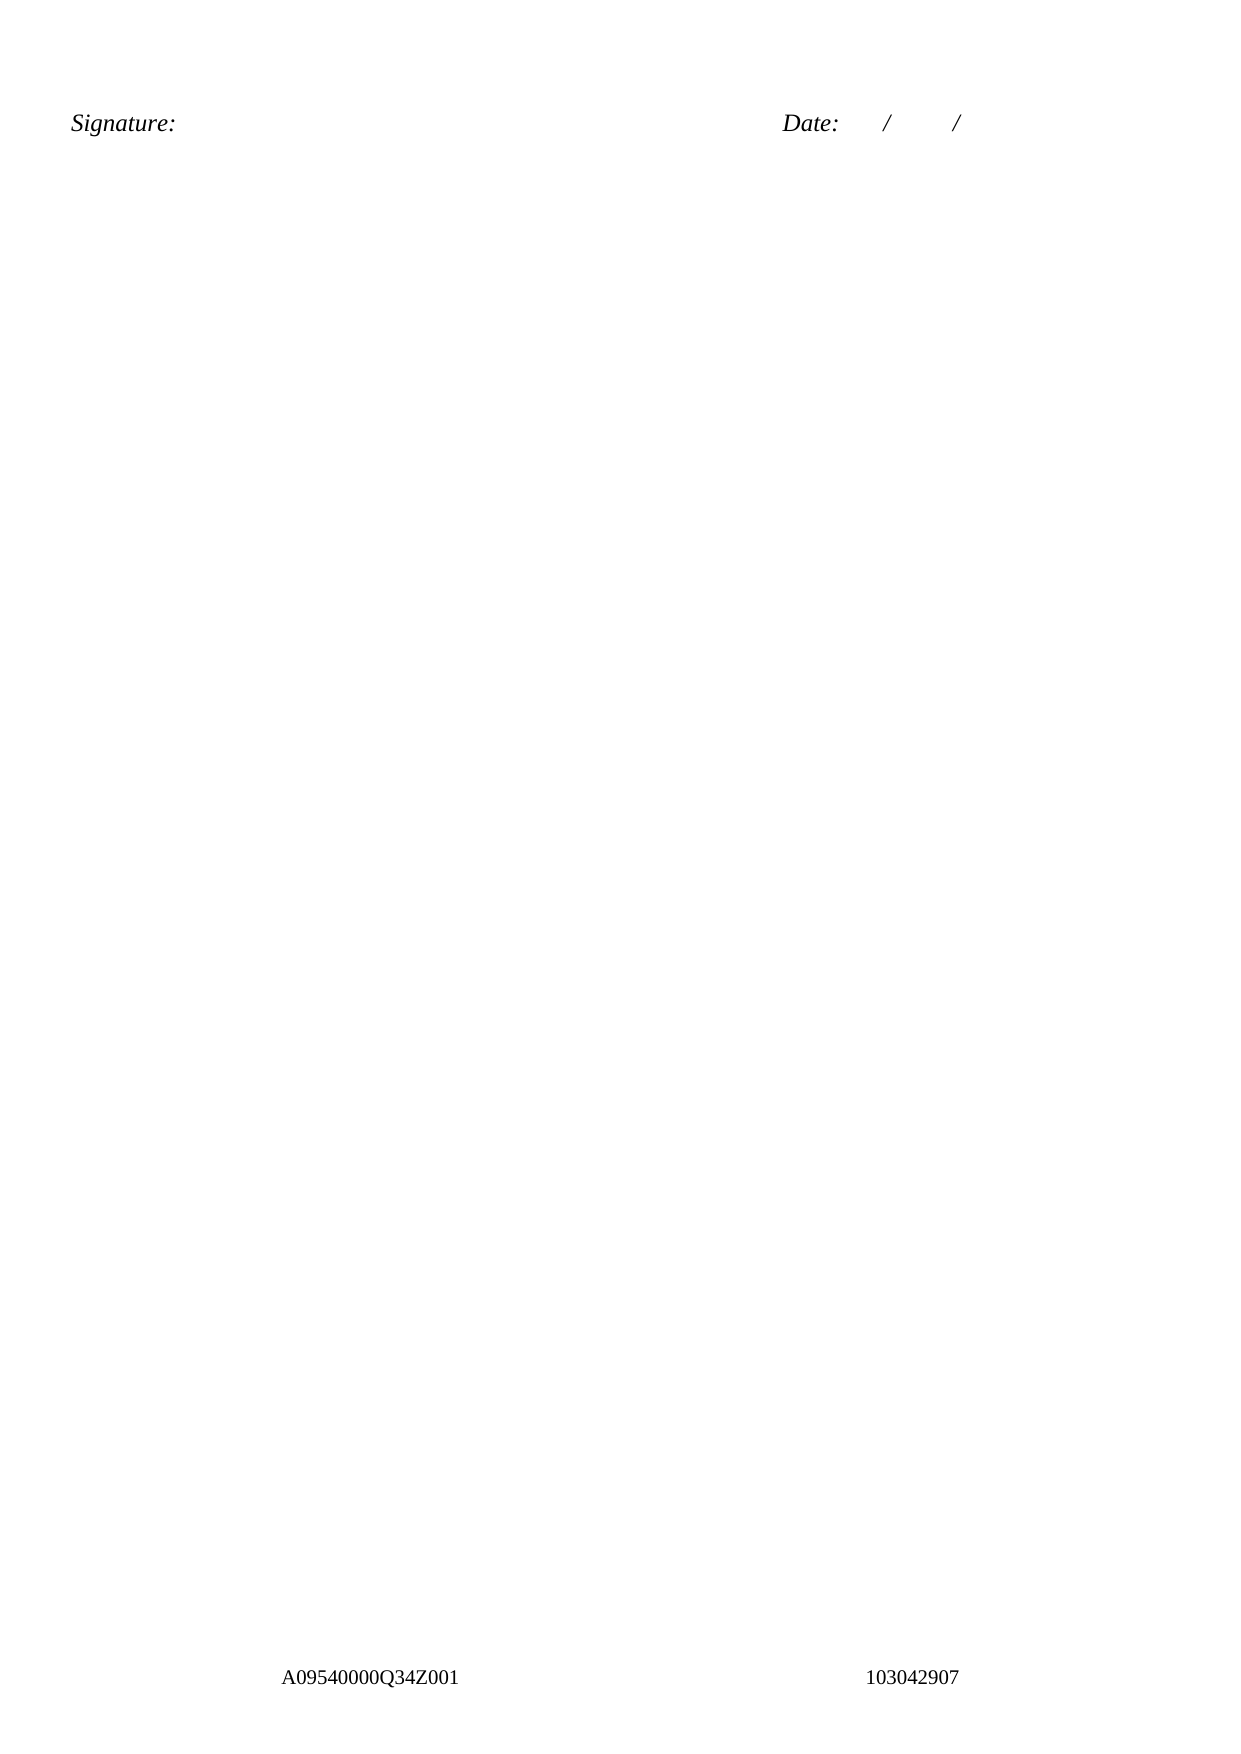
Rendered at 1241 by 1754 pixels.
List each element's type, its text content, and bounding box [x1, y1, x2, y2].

text Signature: Date: / / [71, 106, 1169, 137]
